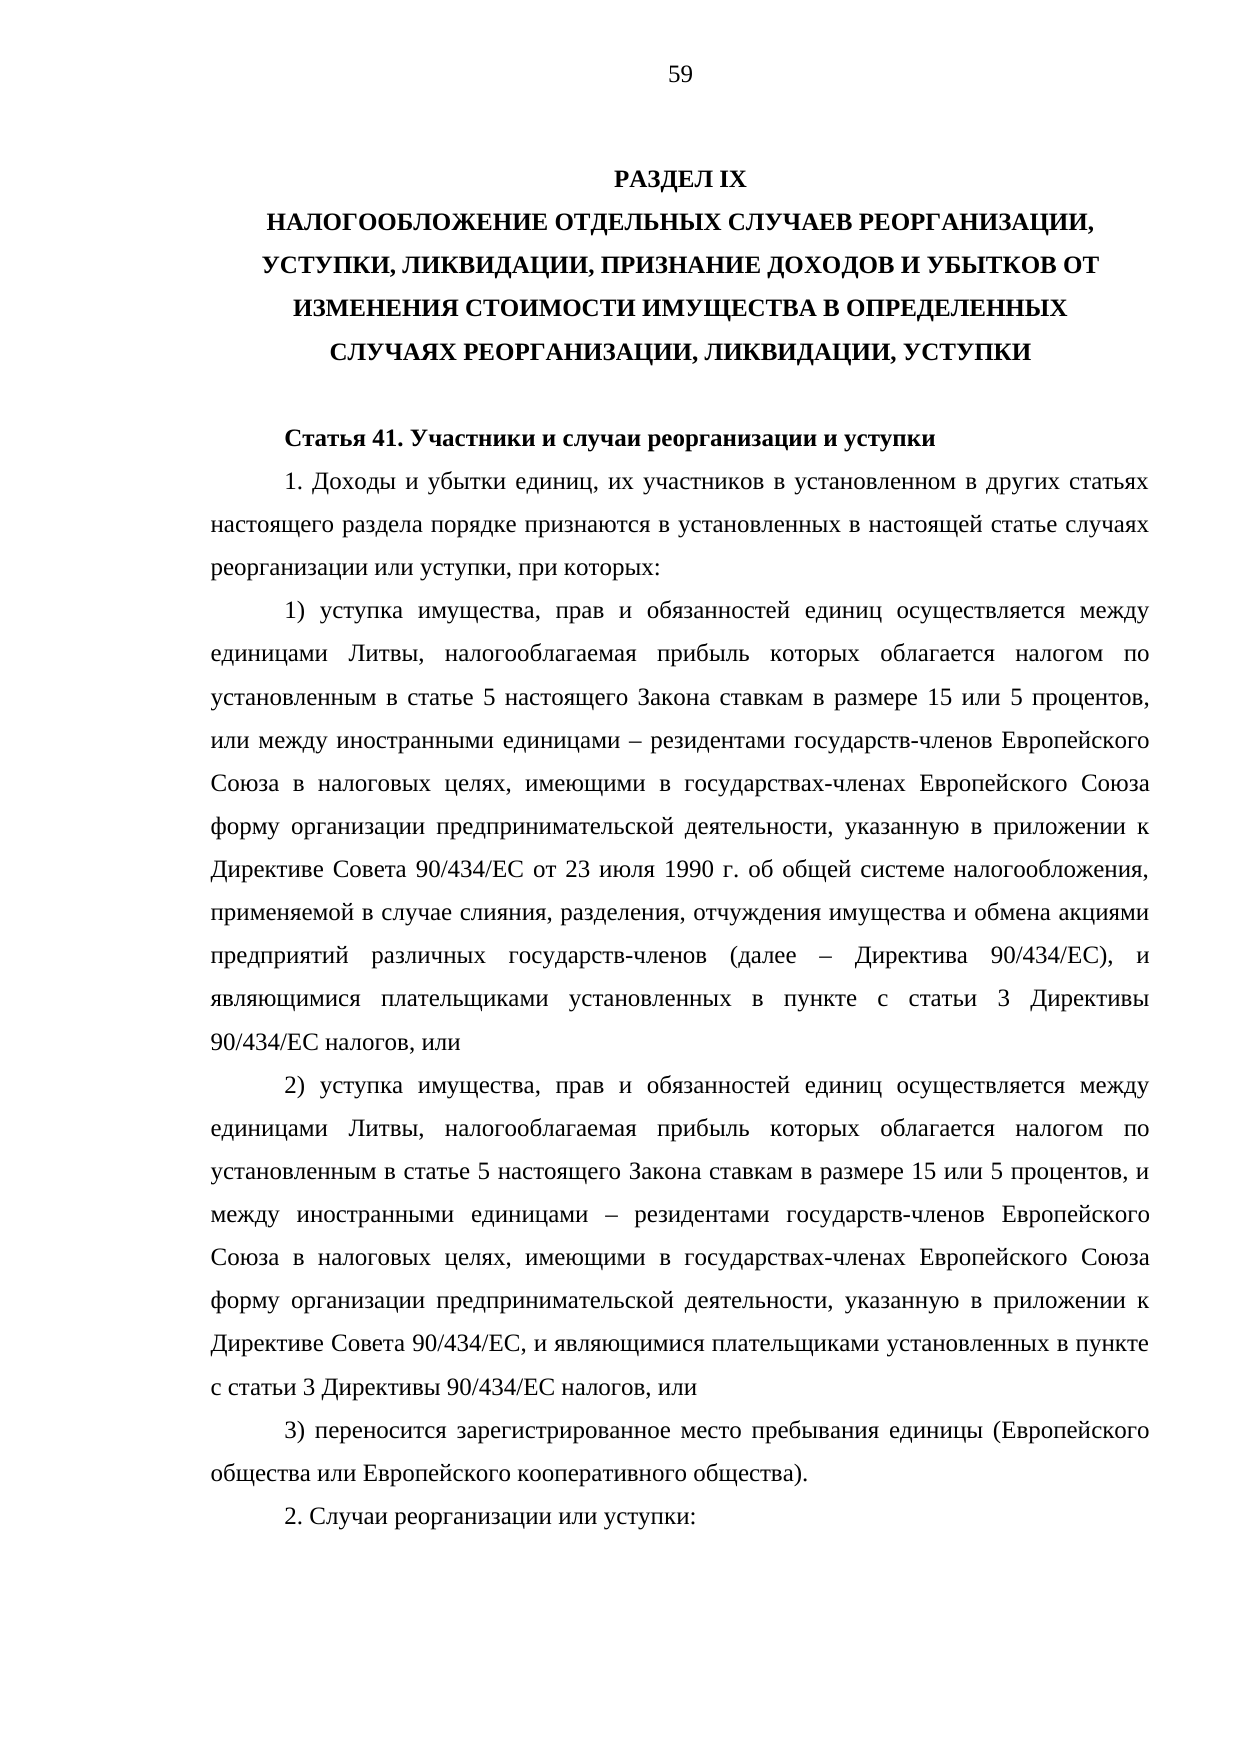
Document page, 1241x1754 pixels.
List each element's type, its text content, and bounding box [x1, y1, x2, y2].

text 2. Случаи реорганизации или уступки: [210, 1501, 1150, 1530]
text РАЗДЕЛ IX [210, 164, 1150, 193]
text 2) уступка имущества, прав и обязанностей единиц осуществляется между единицами Литвы, налогооблагаемая прибыль которых облагается налогом по установленным в статье 5 настоящего Закона ставкам в размере 15 или 5 процентов, и между иностранными единицами – резидентами государств-членов Европейского Союза в налоговых целях, имеющими в государствах-членах Европейского Союза форму организации предпринимательской деятельности, указанную в приложении к Директиве Совета 90/434/ЕС, и являющимися плательщиками установленных в пункте с статьи 3 Директивы 90/434/ЕС налогов, или [210, 1070, 1150, 1400]
text 3) переносится зарегистрированное место пребывания единицы (Европейского общества или Европейского кооперативного общества). [210, 1415, 1150, 1487]
text Статья 41. Участники и случаи реорганизации и уступки [210, 423, 1150, 452]
text 1) уступка имущества, прав и обязанностей единиц осуществляется между единицами Литвы, налогооблагаемая прибыль которых облагается налогом по установленным в статье 5 настоящего Закона ставкам в размере 15 или 5 процентов, или между иностранными единицами – резидентами государств-членов Европейского Союза в налоговых целях, имеющими в государствах-членах Европейского Союза форму организации предпринимательской деятельности, указанную в приложении к Директиве Совета 90/434/ЕС от 23 июля 1990 г. об общей системе налогообложения, применяемой в случае слияния, разделения, отчуждения имущества и обмена акциями предприятий различных государств-членов (далее – Директива 90/434/ЕС), и являющимися плательщиками установленных в пункте с статьи 3 Директивы 90/434/ЕС налогов, или [210, 595, 1150, 1055]
text 1. Доходы и убытки единиц, их участников в установленном в других статьях настоящего раздела порядке признаются в установленных в настоящей статье случаях реорганизации или уступки, при которых: [210, 466, 1150, 581]
text СЛУЧАЯХ РЕОРГАНИЗАЦИИ, ЛИКВИДАЦИИ, УСТУПКИ [210, 337, 1150, 365]
text УСТУПКИ, ЛИКВИДАЦИИ, ПРИЗНАНИЕ ДОХОДОВ И УБЫТКОВ ОТ ИЗМЕНЕНИЯ СТОИМОСТИ ИМУЩЕСТВА В ОПРЕДЕЛЕННЫХ [210, 250, 1150, 322]
text НАЛОГООБЛОЖЕНИЕ ОТДЕЛЬНЫХ СЛУЧАЕВ РЕОРГАНИЗАЦИИ, [210, 207, 1150, 236]
